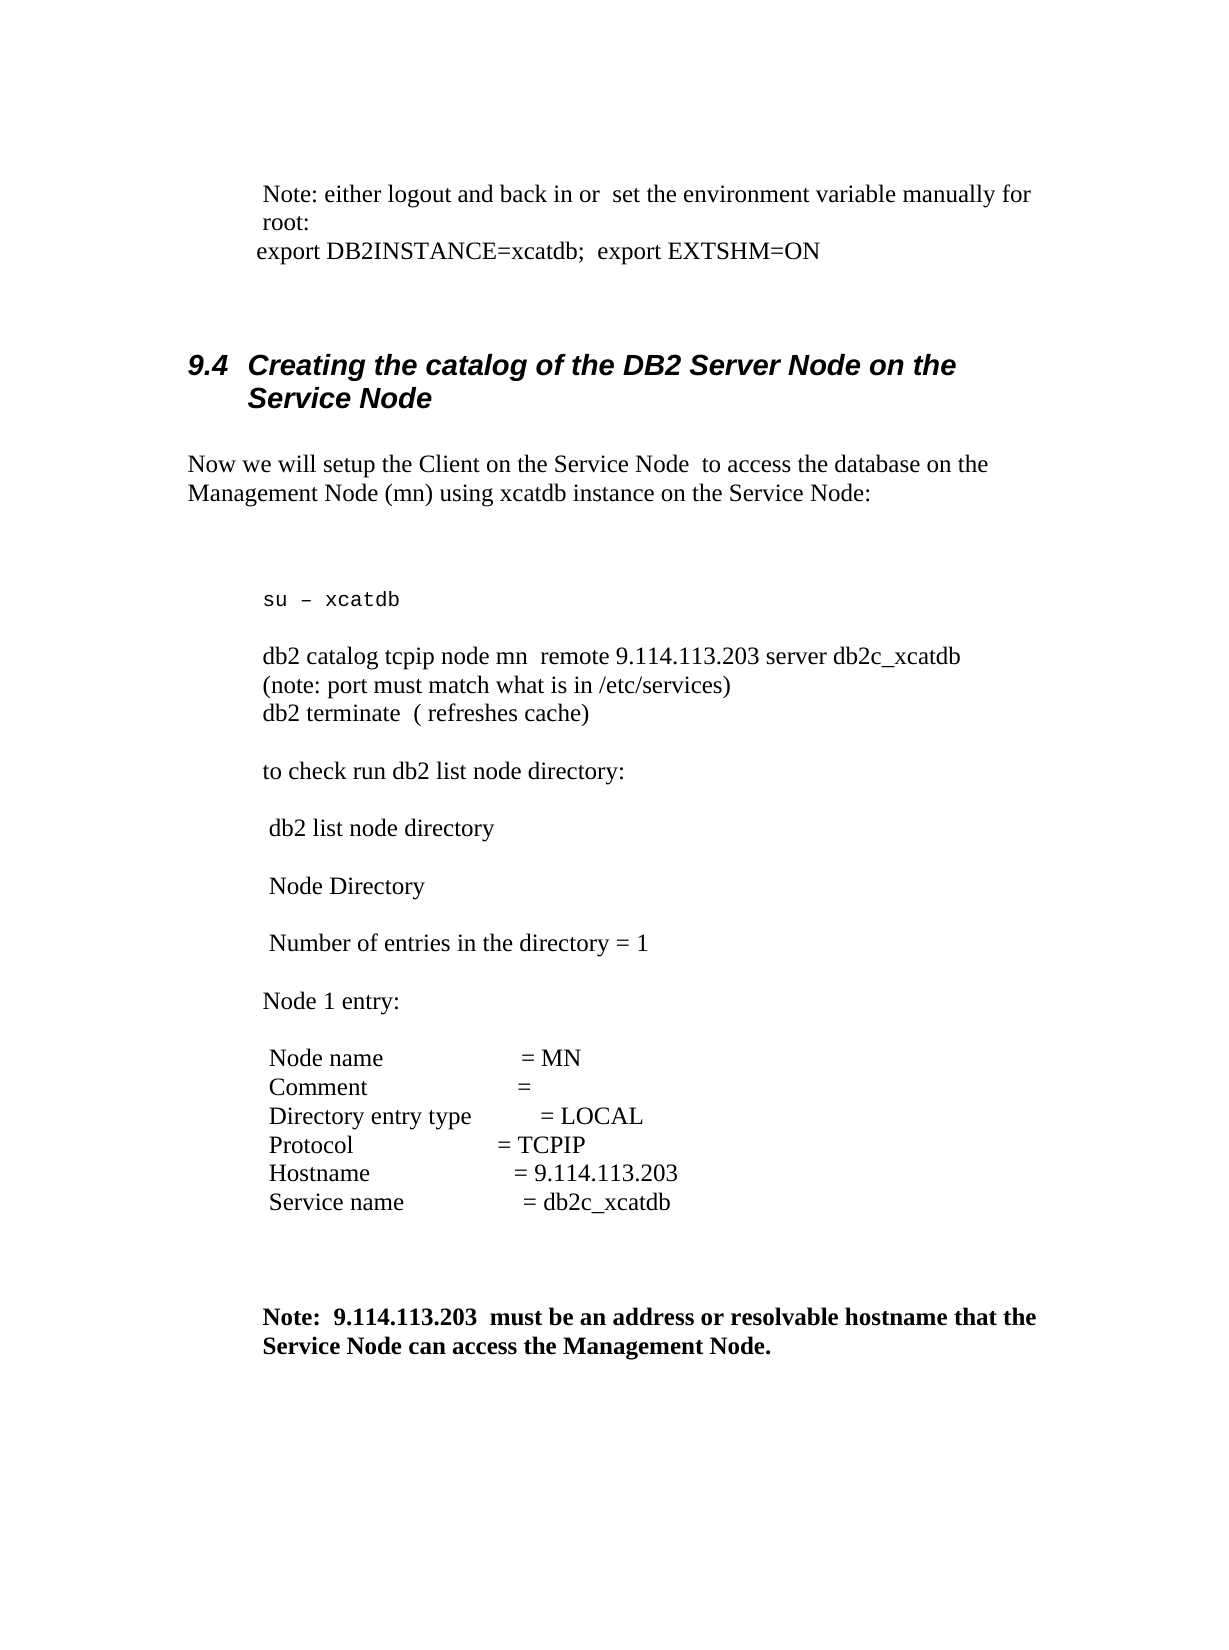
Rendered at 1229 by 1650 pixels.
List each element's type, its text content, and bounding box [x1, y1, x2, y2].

text export DB2INSTANCE=xcatdb; export EXTSHM=ON [187, 236, 1041, 294]
text Note: either logout and back in or set the environment variable manually for root: [225, 179, 1041, 236]
text Hostname = 9.114.113.203 [262, 1158, 1041, 1187]
text Note: 9.114.113.203 must be an address or resolvable hostname that the Service Node can access the Management Node. [262, 1302, 1041, 1360]
text db2 terminate ( refreshes cache) [262, 698, 1041, 727]
text Number of entries in the directory = 1 [262, 928, 1041, 957]
text to check run db2 list node directory: [262, 756, 1041, 785]
text su – xcatdb [225, 588, 1041, 612]
text db2 catalog tcpip node mn remote 9.114.113.203 server db2c_xcatdb [262, 641, 1041, 670]
text db2 list node directory [262, 813, 1041, 842]
text (note: port must match what is in /etc/services) [262, 670, 1041, 698]
text Node 1 entry: [262, 986, 1041, 1015]
text Comment = [262, 1072, 1041, 1101]
text Node name = MN [262, 1043, 1041, 1072]
text Node Directory [262, 871, 1041, 900]
subtitle Creating the catalog of the DB2 Server Node on the Service Node [187, 347, 1041, 414]
text Directory entry type = LOCAL [262, 1101, 1041, 1130]
text Protocol = TCPIP [262, 1130, 1041, 1158]
text Service name = db2c_xcatdb [262, 1187, 1041, 1216]
text Now we will setup the Client on the Service Node to access the database on the Management Node (mn) using xcatdb instance on the Service Node: [187, 449, 1041, 507]
